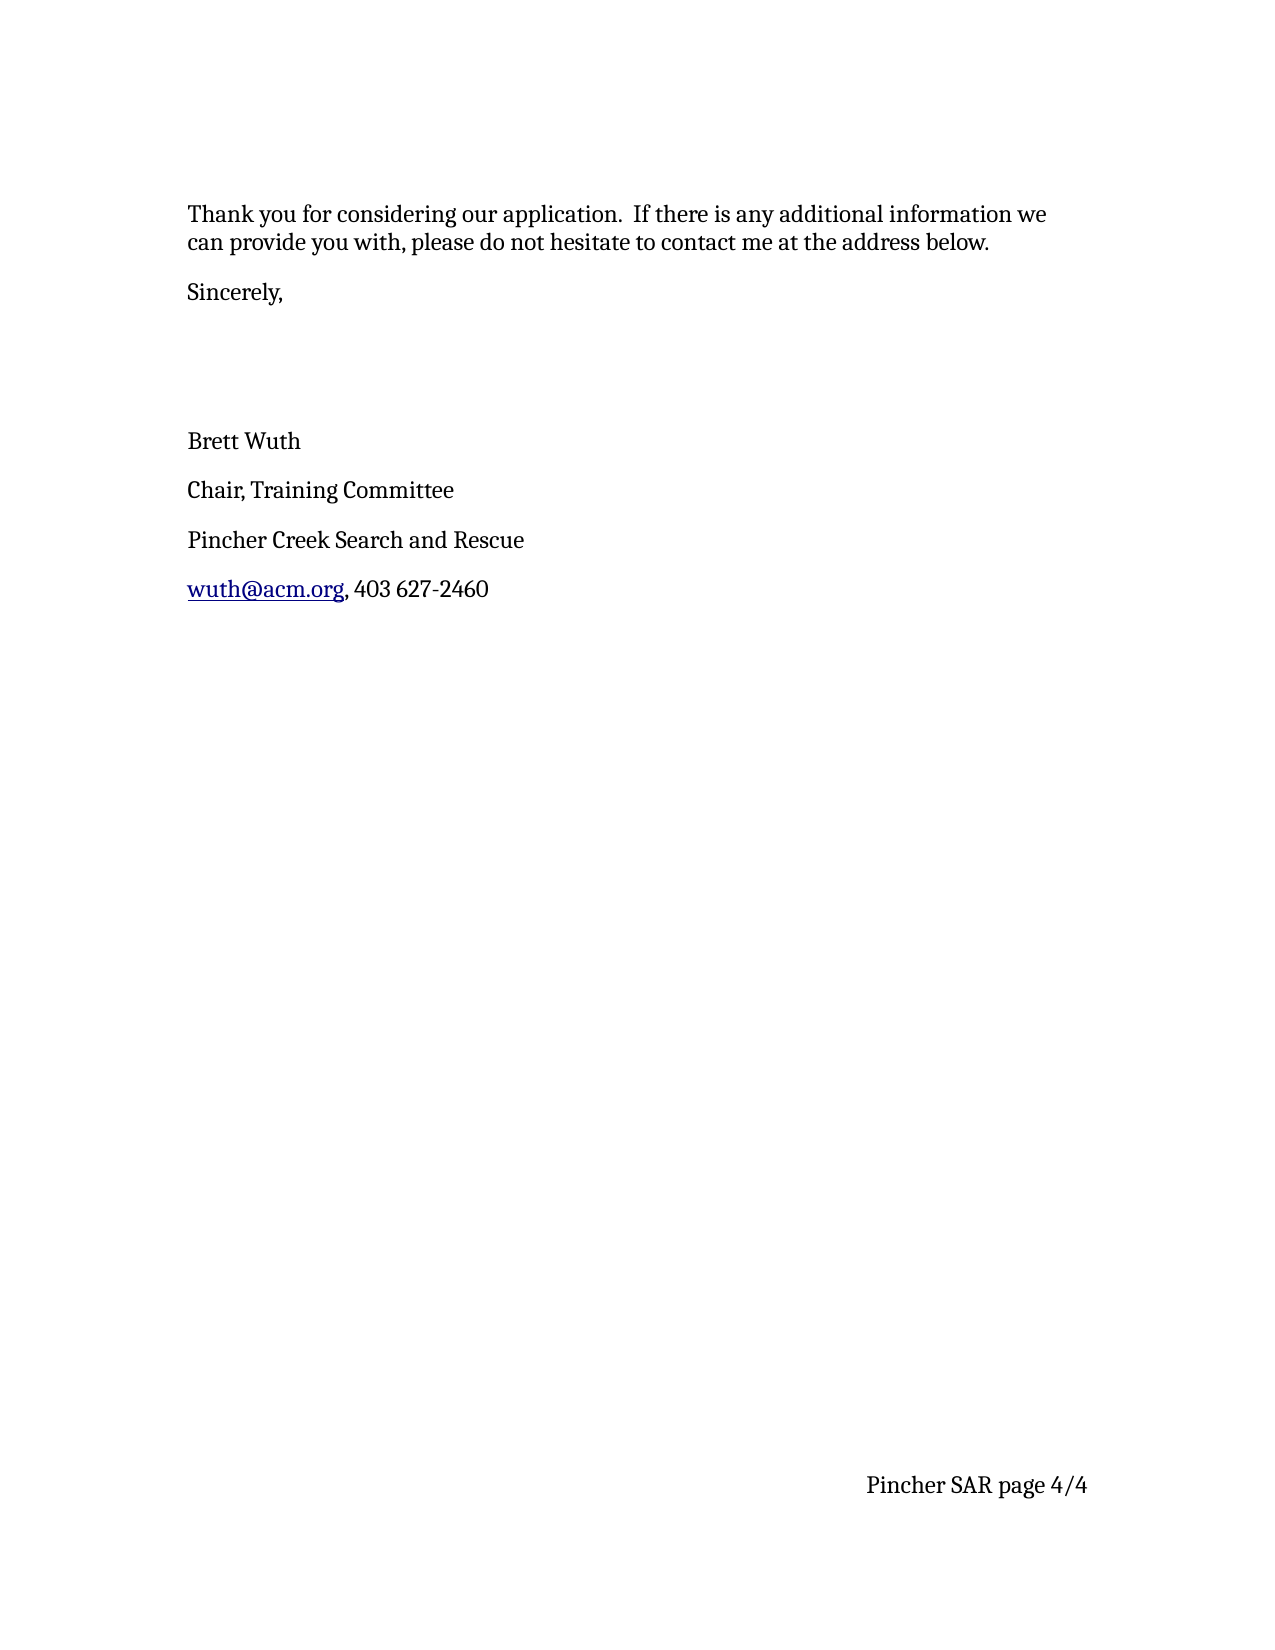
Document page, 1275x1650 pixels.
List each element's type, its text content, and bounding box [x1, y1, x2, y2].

text Brett Wuth [187, 427, 1087, 455]
text Sincerely, [187, 278, 1087, 307]
text wuth@acm.org, 403 627-2460 [187, 575, 1087, 604]
text Pincher Creek Search and Rescue [187, 526, 1087, 554]
text Chair, Training Committee [187, 476, 1087, 505]
text Thank you for considering our application. If there is any additional information we can provide you with, please do not hesitate to contact me at the address below. [187, 199, 1087, 257]
